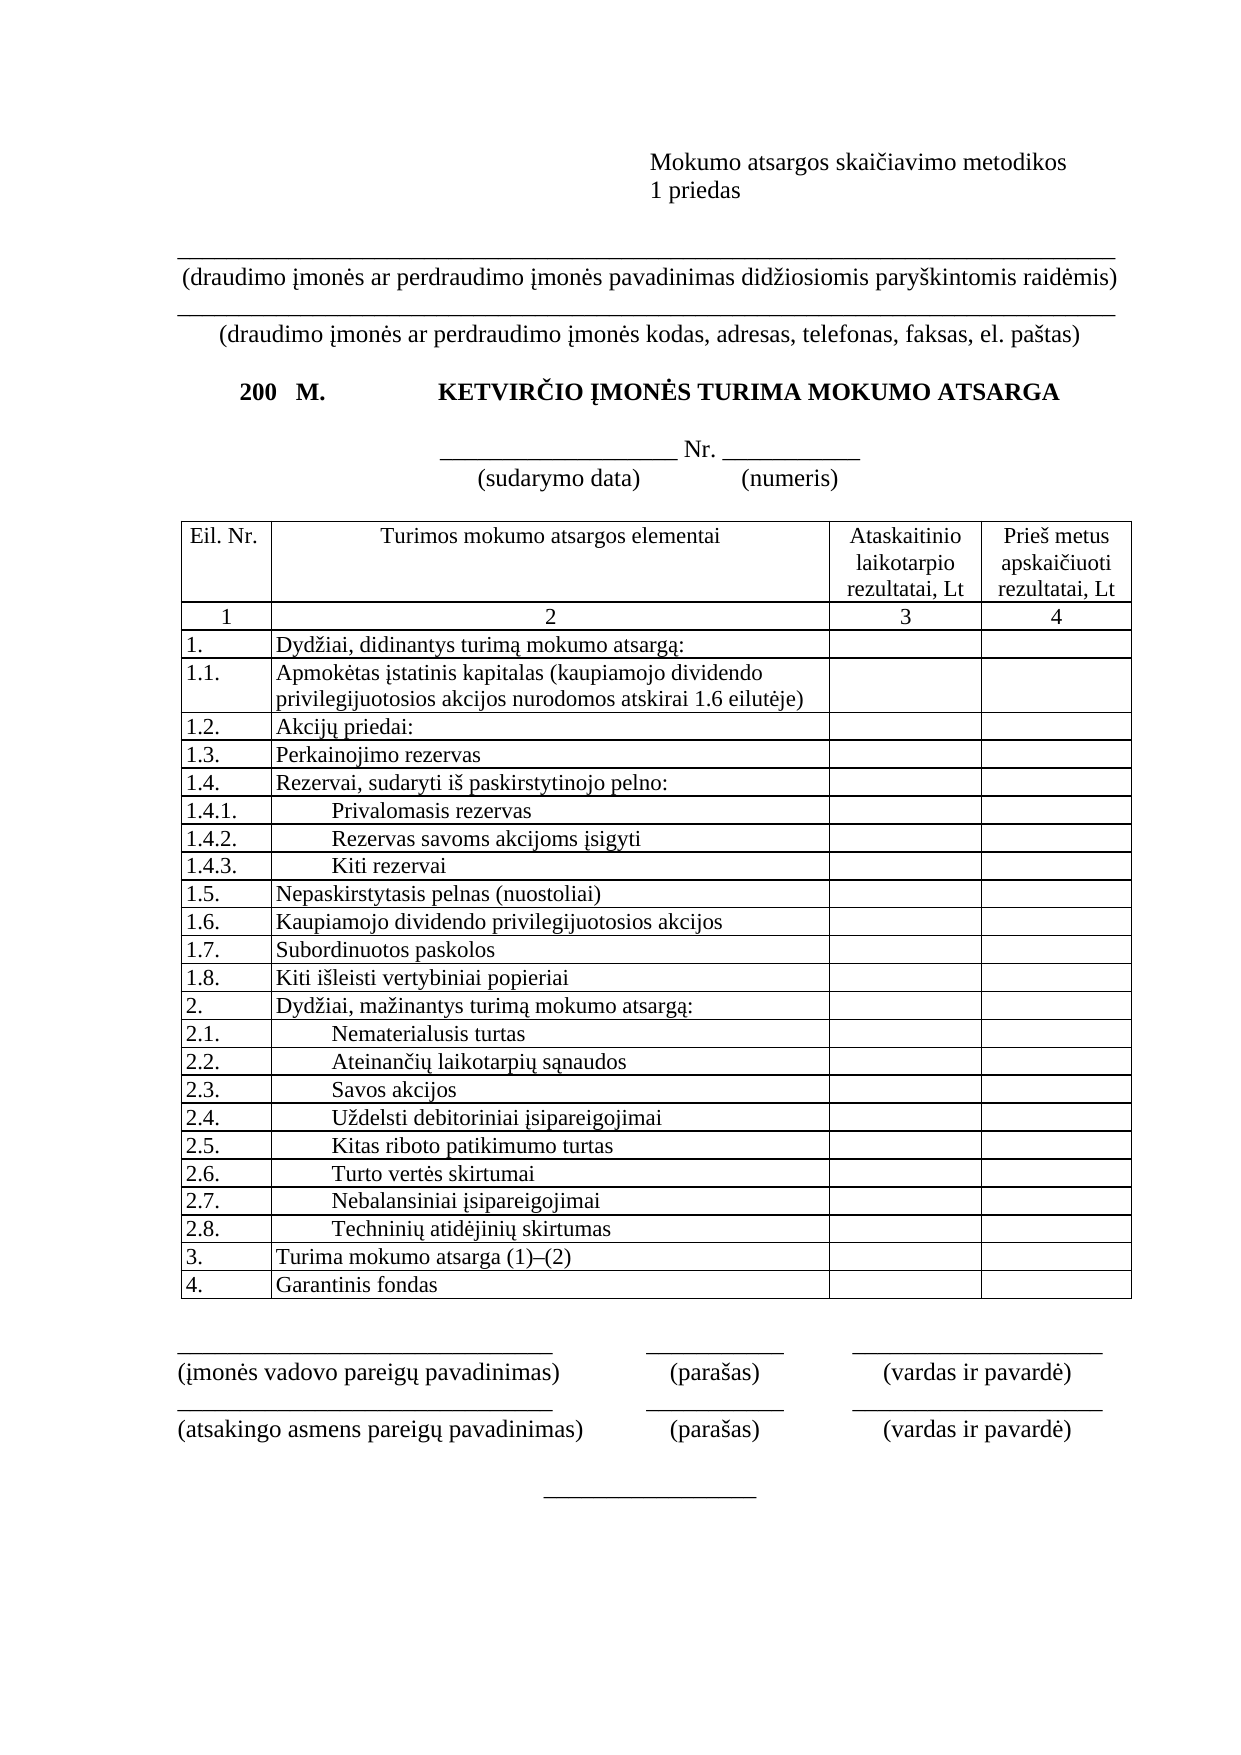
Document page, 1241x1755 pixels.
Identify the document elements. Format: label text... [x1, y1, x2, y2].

table_cell 2. [267, 992, 271, 1018]
table_cell [982, 741, 986, 767]
table_cell [982, 1188, 986, 1214]
table_cell [977, 797, 981, 823]
table_cell 1.4. [182, 769, 186, 795]
table_cell 4. [267, 1271, 271, 1298]
text (draudimo įmonės ar perdraudimo įmonės pavadinimas didžiosiomis paryškintomis raidėmis) [177, 262, 1122, 291]
table_cell 1 [267, 603, 271, 629]
table_cell [977, 825, 981, 851]
table_cell 1.1. [182, 659, 271, 711]
table_cell Nematerialusis turtas [272, 1020, 331, 1046]
table_cell 2.6. [182, 1160, 186, 1186]
table_cell [982, 936, 986, 963]
table_cell Savos akcijos [272, 1076, 331, 1102]
table_cell Privalomasis rezervas [272, 797, 331, 823]
table_cell 1.3. [182, 741, 186, 767]
table_cell [1127, 741, 1131, 767]
text (draudimo įmonės ar perdraudimo įmonės kodas, adresas, telefonas, faksas, el. paštas) [177, 319, 1122, 348]
table_cell 3. [182, 1243, 186, 1270]
table_cell 3 [977, 603, 981, 629]
table_cell [1127, 713, 1131, 739]
table_cell [982, 1104, 986, 1130]
table_cell [977, 1216, 981, 1242]
table_cell 1.2. [182, 713, 186, 739]
table_cell Rezervas savoms akcijoms įsigyti [272, 825, 331, 851]
table_cell 1 [182, 603, 186, 629]
table_cell 1.2. [267, 713, 271, 739]
table_cell [830, 659, 981, 711]
table_cell 2.5. [267, 1132, 271, 1158]
table_cell Nebalansiniai įsipareigojimai [272, 1188, 331, 1214]
table_cell [982, 1132, 986, 1158]
table_cell 4. [182, 1271, 186, 1298]
table_cell [1127, 1188, 1131, 1214]
table_cell [977, 881, 981, 907]
table_cell [1127, 853, 1131, 879]
table_cell [977, 1243, 981, 1270]
table_cell [977, 1020, 981, 1046]
table_cell 2.4. [182, 1104, 186, 1130]
table_cell [1127, 1020, 1131, 1046]
text (atsakingo asmens pareigų pavadinimas) (parašas) (vardas ir pavardė) [177, 1414, 1122, 1443]
table_cell Uždelsti debitoriniai įsipareigojimai [272, 1104, 331, 1130]
table_cell [977, 853, 981, 879]
table_cell [982, 1076, 986, 1102]
table_cell [1127, 1243, 1131, 1270]
table_cell [1127, 1132, 1131, 1158]
table_cell 1.6. [267, 908, 271, 935]
text 1 priedas [649, 176, 1122, 204]
text ______________________________ ___________ ____________________ [177, 1328, 1122, 1357]
text (sudarymo data) (numeris) [477, 463, 1122, 492]
table_cell 1.8. [267, 964, 271, 991]
table_cell 2.2. [182, 1048, 186, 1074]
table_cell Ateinančių laikotarpių sąnaudos [272, 1048, 331, 1074]
table_cell Kiti rezervai [272, 853, 331, 879]
table_cell 2.6. [267, 1160, 271, 1186]
table_cell Turto vertės skirtumai [272, 1160, 331, 1186]
table_cell [982, 825, 986, 851]
table_cell [977, 908, 981, 935]
table_cell 2. [182, 992, 186, 1018]
table_cell [1127, 797, 1131, 823]
table_cell [1127, 992, 1131, 1018]
table_cell 2.7. [182, 1188, 186, 1214]
table_cell 1.7. [182, 936, 186, 963]
table_cell [1127, 769, 1131, 795]
table_cell 4 [1127, 603, 1131, 629]
table_cell [982, 631, 986, 657]
table_cell [1127, 908, 1131, 935]
table_cell [982, 769, 986, 795]
table_cell [982, 713, 986, 739]
table_cell 1.8. [182, 964, 186, 991]
table_cell 2.3. [267, 1076, 271, 1102]
table_cell [1127, 1271, 1131, 1298]
table_cell [1127, 1076, 1131, 1102]
table_cell [982, 1271, 986, 1298]
table_cell [977, 964, 981, 991]
table_cell 1.4. [267, 769, 271, 795]
table_cell 2.8. [182, 1216, 186, 1242]
table_cell [982, 1243, 986, 1270]
table_cell 2.2. [267, 1048, 271, 1074]
table_cell [982, 659, 1131, 711]
table_cell [1127, 964, 1131, 991]
table_cell 2.8. [267, 1216, 271, 1242]
table_cell 2 [825, 603, 829, 629]
table_cell [1127, 1104, 1131, 1130]
table_cell [977, 631, 981, 657]
table_cell [977, 992, 981, 1018]
table_cell 1.3. [267, 741, 271, 767]
table_cell [977, 1132, 981, 1158]
table_cell [1127, 1048, 1131, 1074]
table_cell Techninių atidėjinių skirtumas [272, 1216, 331, 1242]
text ______________________________ ___________ ____________________ [177, 1385, 1122, 1414]
table_cell 2.1. [182, 1020, 186, 1046]
table_cell [982, 1160, 986, 1186]
text 200 M. KETVIRČIO ĮMONĖS TURIMA MOKUMO ATSARGA [177, 377, 1122, 406]
table_cell 1.5. [182, 881, 186, 907]
table_cell [977, 936, 981, 963]
table_cell 2.7. [267, 1188, 271, 1214]
table_cell [1127, 1216, 1131, 1242]
table_cell [982, 1048, 986, 1074]
table_cell [982, 797, 986, 823]
table_header Turimos mokumo atsargos elementai [272, 522, 829, 601]
table_cell [982, 908, 986, 935]
text (įmonės vadovo pareigų pavadinimas) (parašas) (vardas ir pavardė) [177, 1357, 1122, 1385]
text _ [177, 291, 1122, 319]
table_cell [977, 1104, 981, 1130]
table_cell [977, 713, 981, 739]
table_cell 2.5. [182, 1132, 186, 1158]
table_cell [1127, 631, 1131, 657]
table_header Eil. Nr. [182, 522, 271, 601]
table_cell 1. [182, 631, 186, 657]
table_cell [1127, 881, 1131, 907]
table_cell [977, 1271, 981, 1298]
table_cell 4 [982, 603, 986, 629]
table_cell [977, 1188, 981, 1214]
table_cell [1127, 936, 1131, 963]
table_cell 1. [267, 631, 271, 657]
table_cell [982, 964, 986, 991]
table_cell 2.3. [182, 1076, 186, 1102]
table_cell [1127, 825, 1131, 851]
table_cell 2.4. [267, 1104, 271, 1130]
table_cell [977, 741, 981, 767]
table_cell Kitas riboto patikimumo turtas [272, 1132, 331, 1158]
table_cell [982, 881, 986, 907]
table_cell [982, 1216, 986, 1242]
table_cell [977, 1160, 981, 1186]
text _ [177, 233, 1122, 262]
text _________________ [177, 1472, 1122, 1500]
table_cell [982, 853, 986, 879]
table_cell [1127, 1160, 1131, 1186]
text ___________________ Nr. ___________ [177, 434, 1122, 463]
table_cell [982, 992, 986, 1018]
text Mokumo atsargos skaičiavimo metodikos [649, 147, 1122, 176]
table_cell [977, 1076, 981, 1102]
table_cell [977, 1048, 981, 1074]
table_cell 1.5. [267, 881, 271, 907]
table_cell 3. [267, 1243, 271, 1270]
table_cell 1.6. [182, 908, 186, 935]
table_cell 1.7. [267, 936, 271, 963]
table_cell 2.1. [267, 1020, 271, 1046]
table_cell [977, 769, 981, 795]
table_cell [982, 1020, 986, 1046]
table_cell 2 [272, 603, 276, 629]
